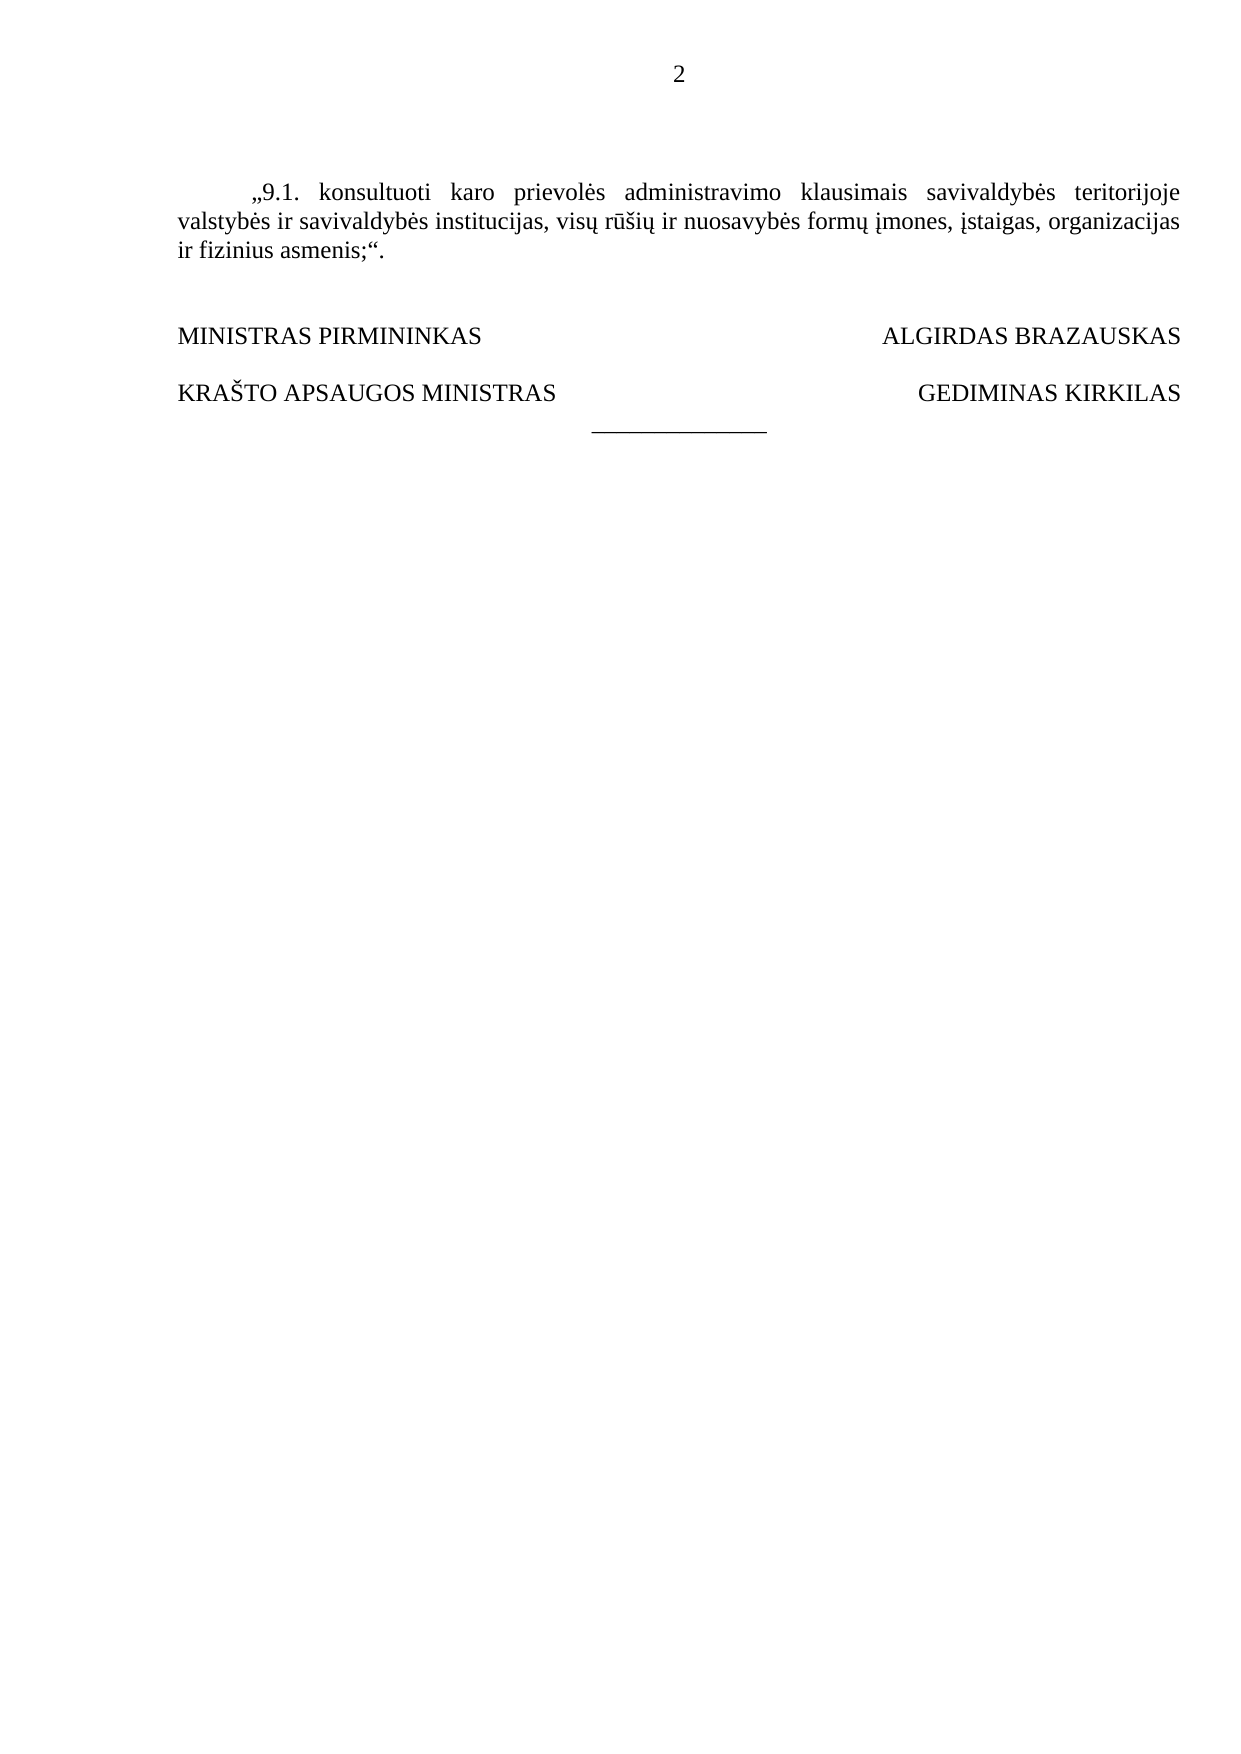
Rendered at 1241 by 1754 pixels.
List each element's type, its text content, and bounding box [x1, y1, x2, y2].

text „9.1. konsultuoti karo prievolės administravimo klausimais savivaldybės teritorijoje valstybės ir savivaldybės institucijas, visų rūšių ir nuosavybės formų įmones, įstaigas, organizacijas ir fizinius asmenis;“. [177, 177, 1181, 263]
text ______________ [177, 407, 1181, 436]
text Ministras Pirmininkas Algirdas Brazauskas [177, 321, 1181, 350]
text Krašto apsaugos ministras Gediminas Kirkilas [177, 378, 1181, 407]
